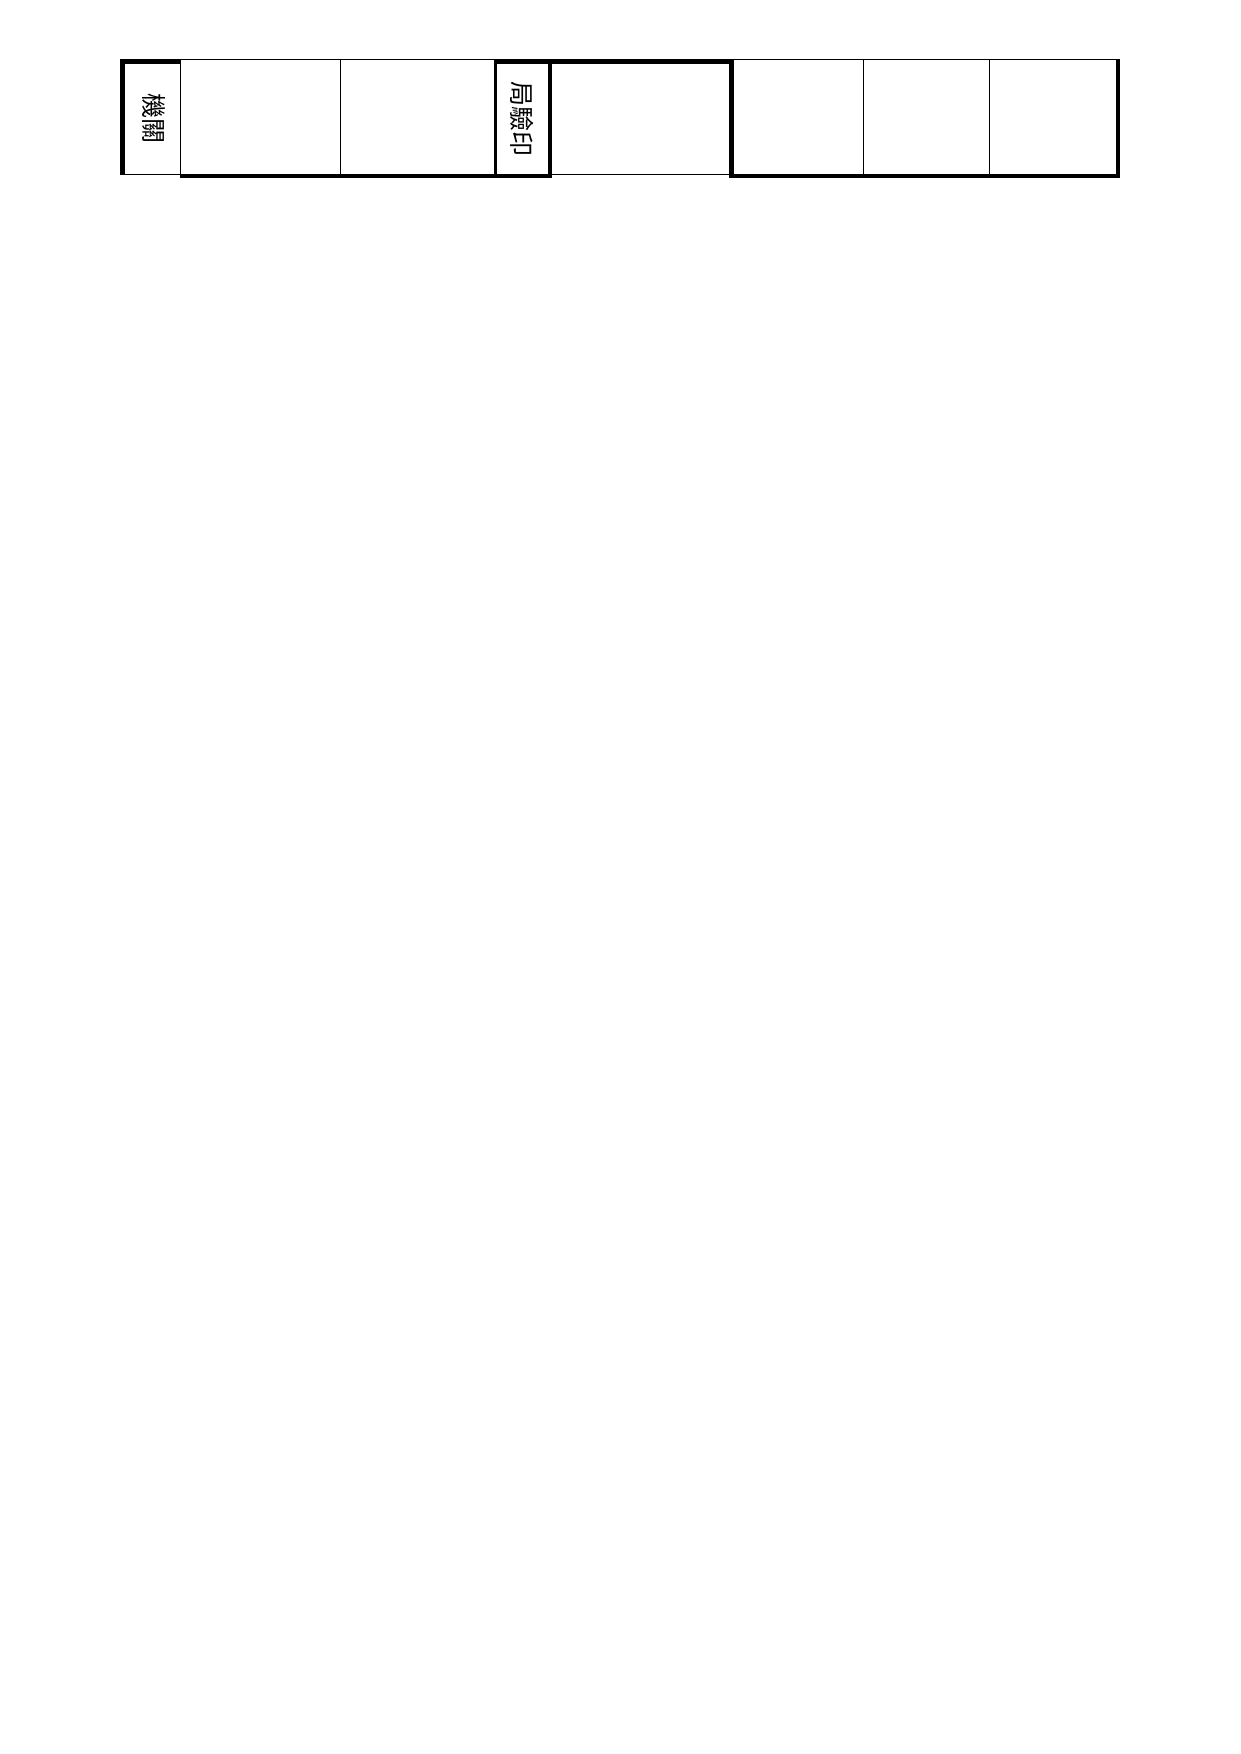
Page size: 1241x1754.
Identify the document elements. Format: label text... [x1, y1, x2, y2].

table_cell [734, 60, 863, 174]
table_cell [181, 60, 340, 174]
table_cell [341, 60, 494, 174]
table_cell [552, 64, 729, 174]
table_cell 局驗印 [497, 64, 548, 174]
table_cell [864, 60, 989, 174]
table_cell 機關 [125, 64, 180, 174]
table_cell [990, 60, 1116, 174]
